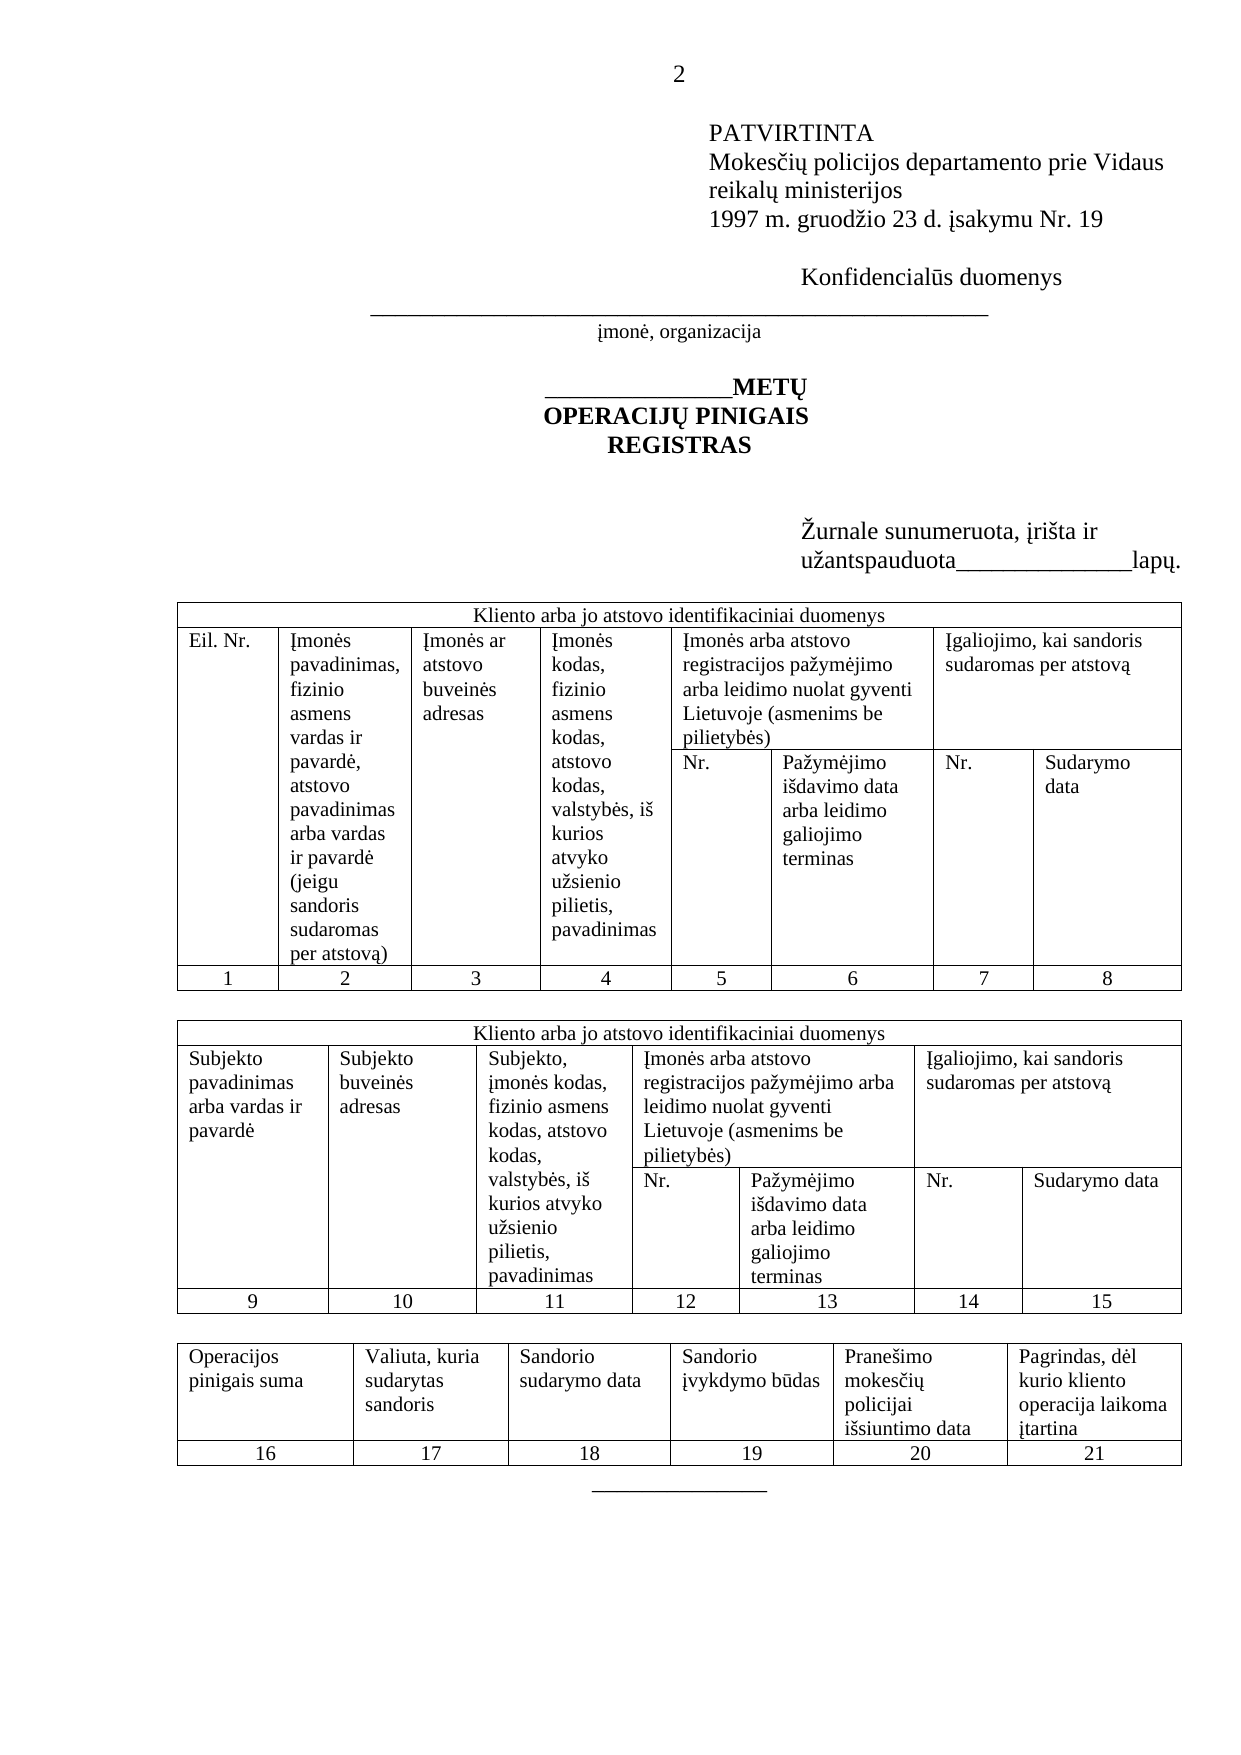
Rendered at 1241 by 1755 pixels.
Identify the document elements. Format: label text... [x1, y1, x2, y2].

table_cell Subjekto, įmonės kodas, fizinio asmens kodas, atstovo kodas, valstybės, iš kurios atvyko užsienio pilietis, pavadinimas [477, 1046, 632, 1288]
table_cell Subjekto buveinės adresas [329, 1046, 476, 1288]
table_cell Įmonės ar atstovo buveinės adresas [412, 628, 540, 965]
table_cell 8 [1034, 966, 1181, 990]
table_header Pagrindas, dėl kurio kliento operacija laikoma įtartina [1008, 1344, 1181, 1440]
table_header Operacijos pinigais suma [178, 1344, 353, 1440]
table_cell 10 [329, 1289, 476, 1313]
table_cell 14 [915, 1289, 1022, 1313]
table_cell Nr. [672, 750, 771, 965]
table_cell 16 [178, 1441, 353, 1465]
text įmonė, organizacija [177, 319, 1181, 343]
text REGISTRAS [177, 430, 1181, 458]
table_cell 3 [412, 966, 540, 990]
text _______________METŲ [177, 372, 1181, 401]
table_header Sandorio įvykdymo būdas [671, 1344, 833, 1440]
table_cell Eil. Nr. [178, 628, 278, 965]
table_cell Įgaliojimo, kai sandoris sudaromas per atstovą [934, 628, 1181, 749]
table_cell 19 [671, 1441, 833, 1465]
text užantspauduota lapų. [177, 545, 1181, 573]
table_cell Nr. [934, 750, 1033, 965]
table_header Valiuta, kuria sudarytas sandoris [354, 1344, 508, 1440]
text Konfidencialūs duomenys [177, 262, 1181, 291]
table_cell 11 [477, 1289, 632, 1313]
table_header Sandorio sudarymo data [509, 1344, 670, 1440]
table_cell 9 [178, 1289, 328, 1313]
text reikalų ministerijos [177, 176, 1181, 204]
table_cell Įmonės kodas, fizinio asmens kodas, atstovo kodas, valstybės, iš kurios atvyko užsienio pilietis, pavadinimas [541, 628, 671, 965]
text OPERACIJŲ PINIGAIS [177, 401, 1181, 430]
table_cell Pažymėjimo išdavimo data arba leidimo galiojimo terminas [740, 1168, 914, 1288]
table_cell Įgaliojimo, kai sandoris sudaromas per atstovą [915, 1046, 1181, 1167]
table_cell 15 [1023, 1289, 1181, 1313]
table_cell 21 [1008, 1441, 1181, 1465]
table_cell Pažymėjimo išdavimo data arba leidimo galiojimo terminas [772, 750, 933, 965]
text Žurnale sunumeruota, įrišta ir [177, 516, 1181, 545]
table_cell Įmonės arba atstovo registracijos pažymėjimo arba leidimo nuolat gyventi Lietuvoje (asmenims be pilietybės) [672, 628, 933, 749]
table_cell 12 [633, 1289, 739, 1313]
table_header Kliento arba jo atstovo identifikaciniai duomenys [178, 1021, 1181, 1045]
table_cell Įmonės arba atstovo registracijos pažymėjimo arba leidimo nuolat gyventi Lietuvoje (asmenims be pilietybės) [633, 1046, 914, 1167]
text ______________ [177, 1466, 1181, 1495]
table_cell 1 [178, 966, 278, 990]
table_cell 6 [772, 966, 933, 990]
table_cell Nr. [633, 1168, 739, 1288]
table_header Pranešimo mokesčių policijai išsiuntimo data [834, 1344, 1007, 1440]
table_cell Sudarymo data [1023, 1168, 1181, 1288]
table_cell Įmonės pavadinimas, fizinio asmens vardas ir pavardė, atstovo pavadinimas arba vardas ir pavardė (jeigu sandoris sudaromas per atstovą) [279, 628, 411, 965]
table_cell 5 [672, 966, 771, 990]
text 1997 m. gruodžio 23 d. įsakymu Nr. 19 [177, 204, 1181, 233]
table_cell 2 [279, 966, 411, 990]
table_cell Sudarymo data [1034, 750, 1181, 965]
table_cell 13 [740, 1289, 914, 1313]
table_cell 20 [834, 1441, 1007, 1465]
table_cell Subjekto pavadinimas arba vardas ir pavardė [178, 1046, 328, 1288]
table_cell 4 [541, 966, 671, 990]
table_cell 18 [509, 1441, 670, 1465]
text Mokesčių policijos departamento prie Vidaus [177, 147, 1181, 176]
table_cell Nr. [915, 1168, 1022, 1288]
table_cell 7 [934, 966, 1033, 990]
text PATVIRTINTA [177, 118, 1181, 147]
table_header Kliento arba jo atstovo identifikaciniai duomenys [178, 603, 1181, 627]
table_cell 17 [354, 1441, 508, 1465]
